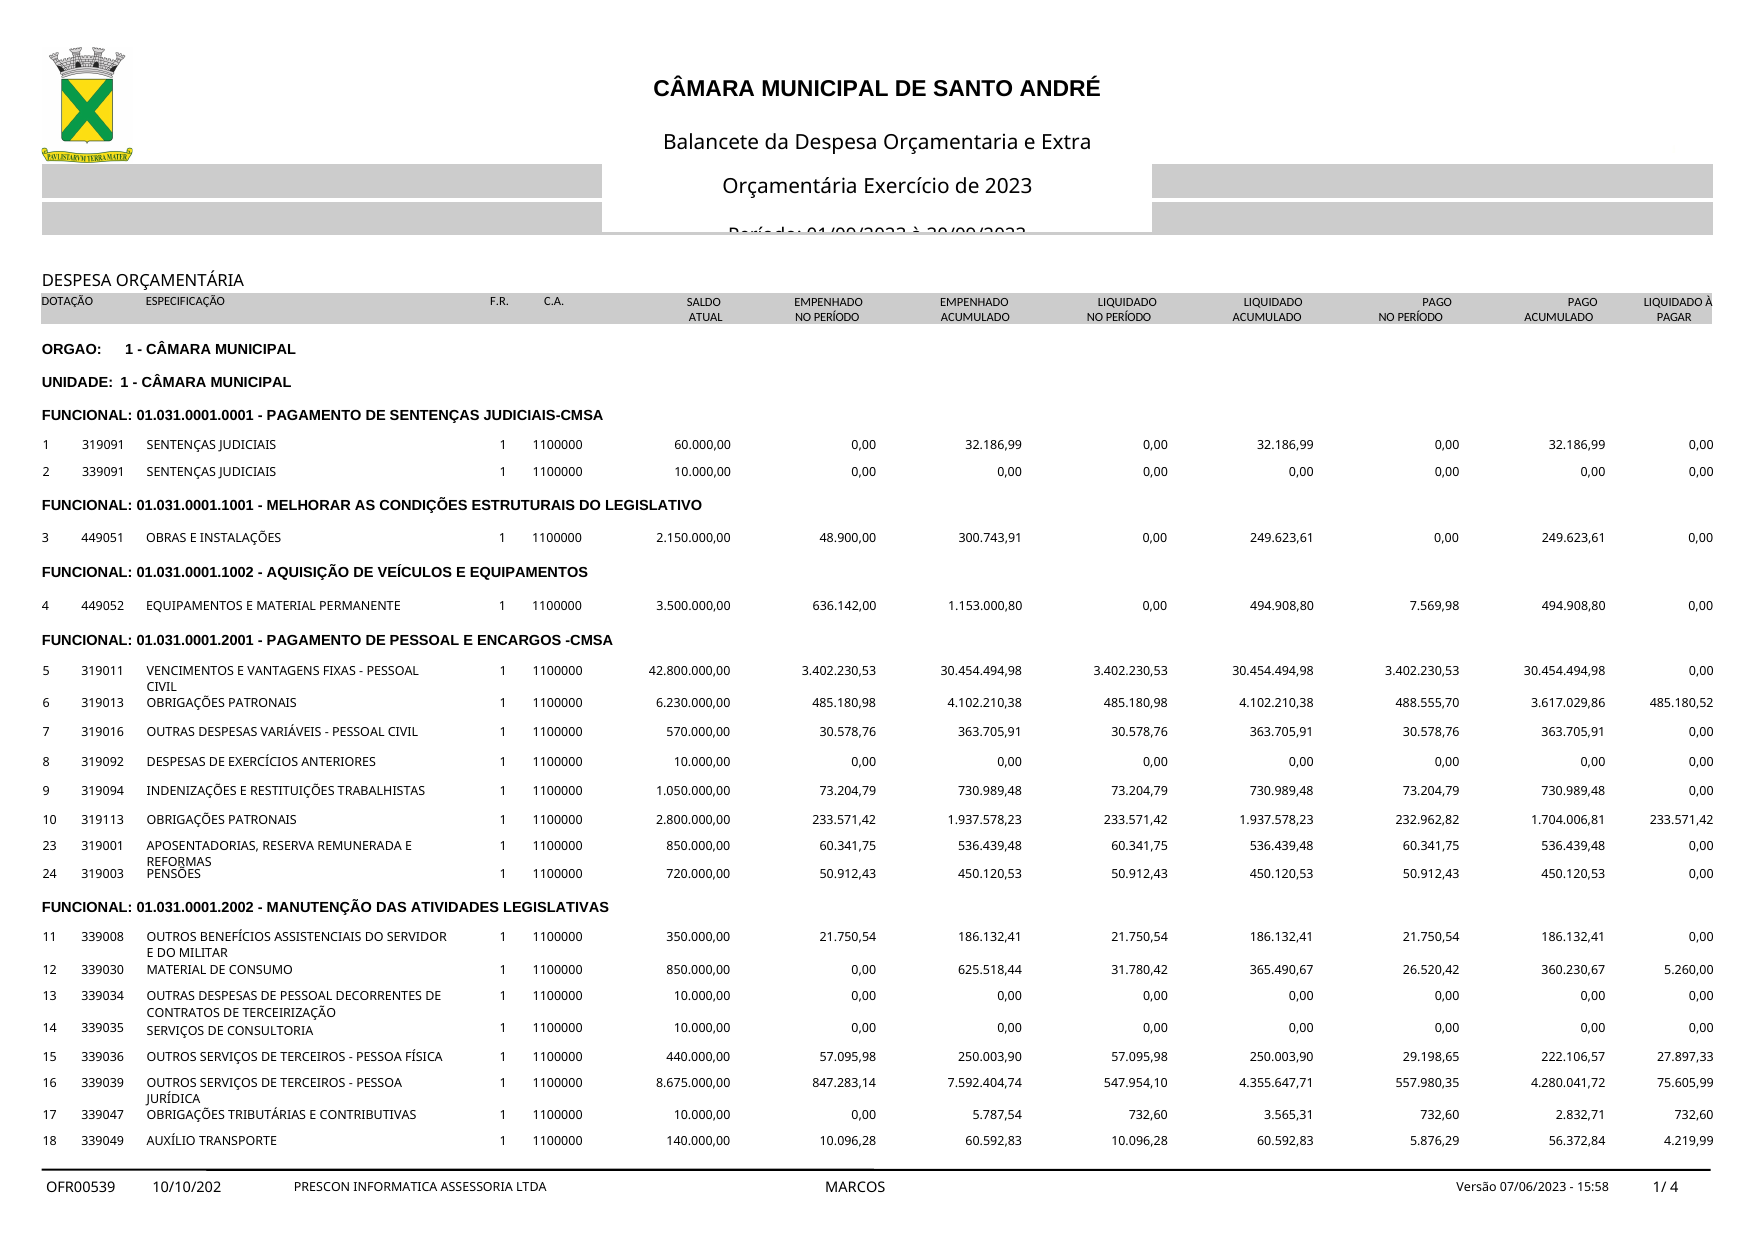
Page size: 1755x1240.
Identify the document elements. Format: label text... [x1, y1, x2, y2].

table_cell 1 [486, 983, 519, 1004]
table_cell DESPESAS DE EXERCÍCIOS ANTERIORES [135, 745, 472, 774]
table_header 186.132,41 [1203, 932, 1354, 946]
table_cell 5.260,00 [1630, 946, 1715, 983]
table_header 186.132,41 [912, 932, 1063, 946]
table_cell 730.989,48 [908, 775, 1057, 804]
table_cell 7.592.404,74 [912, 1070, 1063, 1092]
table_cell 485.180,98 [1057, 680, 1199, 716]
table_cell 0,00 [1082, 460, 1212, 481]
table_cell 1 [486, 1092, 519, 1128]
table_cell 1.704.006,81 [1491, 804, 1626, 833]
table_cell 60.592,83 [1203, 1128, 1354, 1150]
table_cell 56.372,84 [1495, 1128, 1630, 1150]
table_cell 0,00 [1495, 1005, 1630, 1041]
table_cell 0,00 [1057, 745, 1199, 774]
table_cell 485.180,98 [766, 680, 908, 716]
table_cell 319092 [69, 745, 135, 774]
table_cell 847.283,14 [771, 1070, 912, 1092]
table_cell 2.800.000,00 [615, 804, 766, 833]
table_cell 0,00 [771, 983, 912, 1004]
table_cell 7 [39, 716, 69, 745]
table_header 350.000,00 [619, 932, 771, 946]
table_cell 1100000 [519, 1005, 619, 1041]
table_cell 12 [39, 946, 69, 983]
table_cell 2 339091 SENTENÇAS JUDICIAIS [39, 460, 393, 481]
table_header 339008 [69, 932, 135, 946]
table_cell 0,00 [771, 946, 912, 983]
table_cell 50.912,43 [1349, 855, 1491, 883]
table_cell 30.578,76 [1057, 716, 1199, 745]
table_cell 0,00 [1203, 983, 1354, 1004]
table_cell 319013 [69, 680, 135, 716]
table_cell 0,00 [1063, 983, 1203, 1004]
table_cell 1.937.578,23 [908, 804, 1057, 833]
table_cell 450.120,53 [1491, 855, 1626, 883]
table_cell 0,00 [1213, 460, 1374, 481]
table_cell 10 [39, 804, 69, 833]
table_cell 319016 [69, 716, 135, 745]
table_cell 339039 [69, 1070, 135, 1092]
table_cell 10.096,28 [1063, 1128, 1203, 1150]
table_cell 0,00 [1504, 460, 1647, 481]
table_cell 73.204,79 [1057, 775, 1199, 804]
table_cell 60.341,75 [1349, 833, 1491, 855]
table_cell 5.876,29 [1354, 1128, 1494, 1150]
table_cell 319094 [69, 775, 135, 804]
text FUNCIONAL: 01.031.0001.2001 - PAGAMENTO DE PESSOAL E ENCARGOS -CMSA [42, 632, 1727, 649]
table_cell 6 [39, 680, 69, 716]
table_cell 339030 [69, 946, 135, 983]
table_header 30.454.494,98 [908, 666, 1057, 680]
table_cell 0,00 [766, 745, 908, 774]
table_cell 57.095,98 [1063, 1041, 1203, 1070]
table_cell 732,60 [1063, 1092, 1203, 1128]
table_header 11 [39, 932, 69, 946]
table_cell OUTRAS DESPESAS DE PESSOAL DECORRENTES DE [135, 983, 486, 1004]
table_cell 0,00 [1199, 745, 1348, 774]
table_cell 15 [39, 1041, 69, 1070]
table_cell 232.962,82 [1349, 804, 1491, 833]
table_cell 0,00 [1354, 1005, 1494, 1041]
table_cell 4.102.210,38 [908, 680, 1057, 716]
table_header 0,00 [791, 438, 921, 460]
table_header 32.186,99 [1504, 438, 1647, 460]
table_cell 1 [486, 1070, 519, 1092]
table_cell 1 [472, 775, 519, 804]
table_header 0,00 [1082, 438, 1212, 460]
table_cell 450.120,53 [1199, 855, 1348, 883]
table_cell 0,00 [771, 1092, 912, 1128]
table_cell 10.000,00 [628, 460, 791, 481]
table_header 0,00 [1630, 932, 1715, 946]
table_cell 732,60 [1630, 1092, 1715, 1128]
table_cell 23 [39, 833, 69, 855]
table_cell 319113 [69, 804, 135, 833]
table_header 42.800.000,00 [615, 666, 766, 680]
table_cell 233.571,42 [1057, 804, 1199, 833]
table_cell 547.954,10 [1063, 1070, 1203, 1092]
table_cell 10.000,00 [619, 1005, 771, 1041]
table_header 5 [39, 666, 69, 680]
table_header 30.454.494,98 [1199, 666, 1348, 680]
table_header 3.402.230,53 [1349, 666, 1491, 680]
table_cell 1 [486, 1005, 519, 1041]
table_cell 625.518,44 [912, 946, 1063, 983]
table_cell 16 [39, 1070, 69, 1092]
table_cell 4.102.210,38 [1199, 680, 1348, 716]
table_cell 720.000,00 [615, 855, 766, 883]
table_cell 1100000 [519, 775, 615, 804]
table_cell 73.204,79 [766, 775, 908, 804]
table_cell 27.897,33 [1630, 1041, 1715, 1070]
text 4 449052 EQUIPAMENTOS E MATERIAL PERMANENTE 1 1100000 3.500.000,00 636.142,00 1.153.000,80 0,00 494.908,80 7.569,98 494.908,80 0,00 [42, 597, 1727, 614]
table_cell 13 [39, 983, 69, 1004]
table_cell OUTROS SERVIÇOS DE TERCEIROS - PESSOA [135, 1070, 486, 1092]
table_cell 0,00 [1647, 460, 1716, 481]
table_cell 1100000 [519, 1092, 619, 1128]
table_cell 60.341,75 [1057, 833, 1199, 855]
text FUNCIONAL: 01.031.0001.0001 - PAGAMENTO DE SENTENÇAS JUDICIAIS-CMSA [42, 407, 1727, 423]
table_cell 29.198,65 [1354, 1041, 1494, 1070]
table_cell OUTRAS DESPESAS VARIÁVEIS - PESSOAL CIVIL [135, 716, 472, 745]
table_cell 10.000,00 [619, 1092, 771, 1128]
table_cell 2.832,71 [1495, 1092, 1630, 1128]
table_header 1100000 [519, 666, 615, 680]
table_cell 1 [486, 946, 519, 983]
table_cell 850.000,00 [619, 946, 771, 983]
table_cell 570.000,00 [615, 716, 766, 745]
table_cell 75.605,99 [1630, 1070, 1715, 1092]
table_cell 1100000 [519, 716, 615, 745]
table_header 32.186,99 [1213, 438, 1374, 460]
table_cell 0,00 [908, 745, 1057, 774]
table_cell 3.565,31 [1203, 1092, 1354, 1128]
table_cell 1 [472, 745, 519, 774]
table_cell 1 [472, 680, 519, 716]
table_cell 730.989,48 [1199, 775, 1348, 804]
table_cell 1100000 [519, 1070, 619, 1092]
table_cell INDENIZAÇÕES E RESTITUIÇÕES TRABALHISTAS [135, 775, 472, 804]
text ORGAO: 1 - CÂMARA MUNICIPAL UNIDADE: 1 - CÂMARA MUNICIPAL [42, 324, 296, 391]
table_header 319011 [69, 666, 135, 680]
table_cell 4.355.647,71 [1203, 1070, 1354, 1092]
table_cell 1100000 [519, 745, 615, 774]
table_header 1100000 [519, 438, 628, 460]
table_cell 363.705,91 [1199, 716, 1348, 745]
table_cell 50.912,43 [1057, 855, 1199, 883]
table_cell 1100000 [519, 1041, 619, 1070]
table_cell 0,00 [1203, 1005, 1354, 1041]
table_cell 50.912,43 [766, 855, 908, 883]
table_header 0,00 [1374, 438, 1504, 460]
table_cell 1 [472, 716, 519, 745]
table_cell 0,00 [1630, 1005, 1715, 1041]
table_cell 0,00 [1626, 775, 1715, 804]
text 3 449051 OBRAS E INSTALAÇÕES 1 1100000 2.150.000,00 48.900,00 300.743,91 0,00 249.623,61 0,00 249.623,61 0,00 [42, 529, 1727, 546]
table_cell 1100000 [519, 1128, 619, 1150]
table_cell 0,00 [1626, 716, 1715, 745]
table_cell 140.000,00 [619, 1128, 771, 1150]
table_cell OBRIGAÇÕES PATRONAIS [135, 804, 472, 833]
table_header 1 [486, 932, 519, 946]
table_cell OUTROS SERVIÇOS DE TERCEIROS - PESSOA FÍSICA [135, 1041, 486, 1070]
table_cell 319001 [69, 833, 135, 855]
table_cell 0,00 [771, 1005, 912, 1041]
table_cell 1.937.578,23 [1199, 804, 1348, 833]
table_cell APOSENTADORIAS, RESERVA REMUNERADA E [135, 833, 472, 855]
table_cell 4.280.041,72 [1495, 1070, 1630, 1092]
table_cell AUXÍLIO TRANSPORTE [135, 1128, 486, 1150]
table_cell 1 [486, 1128, 519, 1150]
table_cell 6.230.000,00 [615, 680, 766, 716]
table_cell 14 [39, 1005, 69, 1041]
table_header 0,00 [1626, 666, 1715, 680]
table_cell 9 [39, 775, 69, 804]
table_cell 26.520,42 [1354, 946, 1494, 983]
table_cell 1 [472, 804, 519, 833]
table_header VENCIMENTOS E VANTAGENS FIXAS - PESSOAL [135, 666, 472, 680]
table_cell 1100000 [519, 804, 615, 833]
table_cell 440.000,00 [619, 1041, 771, 1070]
table_cell REFORMAS PENSÕES [135, 855, 472, 883]
table_cell 18 [39, 1128, 69, 1150]
table_cell 557.980,35 [1354, 1070, 1494, 1092]
table_header 3.402.230,53 [766, 666, 908, 680]
table_cell 0,00 [921, 460, 1082, 481]
table_cell 363.705,91 [1491, 716, 1626, 745]
table_cell 536.439,48 [908, 833, 1057, 855]
table_cell 1.050.000,00 [615, 775, 766, 804]
table_cell E DO MILITAR MATERIAL DE CONSUMO [135, 946, 486, 983]
table_cell 536.439,48 [1491, 833, 1626, 855]
table_cell 732,60 [1354, 1092, 1494, 1128]
table_header 30.454.494,98 [1491, 666, 1626, 680]
table_header 1100000 [519, 932, 619, 946]
table_cell 4.219,99 [1630, 1128, 1715, 1150]
table_cell 250.003,90 [1203, 1041, 1354, 1070]
table_cell 1100000 [519, 946, 619, 983]
table_cell 30.578,76 [766, 716, 908, 745]
table_cell 0,00 [1630, 983, 1715, 1004]
table_cell 31.780,42 [1063, 946, 1203, 983]
table_cell CIVIL OBRIGAÇÕES PATRONAIS [135, 680, 472, 716]
table_header 1 319091 SENTENÇAS JUDICIAIS [39, 438, 393, 460]
table_cell 0,00 [1491, 745, 1626, 774]
table_header 1 [472, 666, 519, 680]
table_cell 536.439,48 [1199, 833, 1348, 855]
table_cell 10.000,00 [615, 745, 766, 774]
table_cell 17 [39, 1092, 69, 1128]
table_cell 10.000,00 [619, 983, 771, 1004]
table_cell 0,00 [912, 983, 1063, 1004]
table_cell 0,00 [1626, 855, 1715, 883]
text FUNCIONAL: 01.031.0001.1001 - MELHORAR AS CONDIÇÕES ESTRUTURAIS DO LEGISLATIVO [42, 496, 1727, 513]
table_cell 339035 [69, 1005, 135, 1041]
table_cell CONTRATOS DE TERCEIRIZAÇÃO SERVIÇOS DE CONSULTORIA [135, 1005, 486, 1041]
table_cell 0,00 [1495, 983, 1630, 1004]
table_cell 339049 [69, 1128, 135, 1150]
text FUNCIONAL: 01.031.0001.1002 - AQUISIÇÃO DE VEÍCULOS E EQUIPAMENTOS [42, 564, 1727, 581]
table_cell 73.204,79 [1349, 775, 1491, 804]
table_cell 0,00 [791, 460, 921, 481]
table_cell 233.571,42 [1626, 804, 1715, 833]
table_header 3.402.230,53 [1057, 666, 1199, 680]
text FUNCIONAL: 01.031.0001.2002 - MANUTENÇÃO DAS ATIVIDADES LEGISLATIVAS [42, 898, 1727, 915]
table_cell 0,00 [1354, 983, 1494, 1004]
table_cell JURÍDICA OBRIGAÇÕES TRIBUTÁRIAS E CONTRIBUTIVAS [135, 1092, 486, 1128]
table_cell 0,00 [1374, 460, 1504, 481]
table_header 21.750,54 [771, 932, 912, 946]
table_cell 1 [472, 855, 519, 883]
table_header OUTROS BENEFÍCIOS ASSISTENCIAIS DO SERVIDOR [135, 932, 486, 946]
table_cell 0,00 [1349, 745, 1491, 774]
table_cell 339047 [69, 1092, 135, 1128]
table_header 0,00 [1647, 438, 1716, 460]
table_cell 1 [472, 833, 519, 855]
table_cell 1100000 [519, 460, 628, 481]
table_cell 450.120,53 [908, 855, 1057, 883]
table_cell 60.341,75 [766, 833, 908, 855]
table_cell 1100000 [519, 833, 615, 855]
table_cell 1 [486, 1041, 519, 1070]
table_cell 339036 [69, 1041, 135, 1070]
table_cell 8 [39, 745, 69, 774]
table_cell 5.787,54 [912, 1092, 1063, 1128]
table_cell 30.578,76 [1349, 716, 1491, 745]
table_cell 730.989,48 [1491, 775, 1626, 804]
table_cell 485.180,52 [1626, 680, 1715, 716]
table_cell 1 [393, 460, 519, 481]
table_header 21.750,54 [1063, 932, 1203, 946]
table_cell 488.555,70 [1349, 680, 1491, 716]
table_cell 10.096,28 [771, 1128, 912, 1150]
table_cell 222.106,57 [1495, 1041, 1630, 1070]
table_cell 0,00 [912, 1005, 1063, 1041]
table_cell 57.095,98 [771, 1041, 912, 1070]
table_cell 360.230,67 [1495, 946, 1630, 983]
table_cell 0,00 [1626, 833, 1715, 855]
subtitle DESPESA ORÇAMENTÁRIA [42, 269, 1727, 291]
table_cell 365.490,67 [1203, 946, 1354, 983]
table_cell 24 [39, 855, 69, 883]
table_cell 1100000 [519, 680, 615, 716]
table_cell 319003 [69, 855, 135, 883]
table_header 32.186,99 [921, 438, 1082, 460]
table_cell 0,00 [1626, 745, 1715, 774]
table_cell 3.617.029,86 [1491, 680, 1626, 716]
table_cell 1100000 [519, 983, 619, 1004]
table_cell 250.003,90 [912, 1041, 1063, 1070]
table_cell 1100000 [519, 855, 615, 883]
table_cell 0,00 [1063, 1005, 1203, 1041]
table_header 60.000,00 [628, 438, 791, 460]
table_cell 8.675.000,00 [619, 1070, 771, 1092]
table_cell 60.592,83 [912, 1128, 1063, 1150]
table_header 21.750,54 [1354, 932, 1494, 946]
table_cell 850.000,00 [615, 833, 766, 855]
table_cell 339034 [69, 983, 135, 1004]
table_header 1 [393, 438, 519, 460]
table_cell 363.705,91 [908, 716, 1057, 745]
table_header 186.132,41 [1495, 932, 1630, 946]
table_cell 233.571,42 [766, 804, 908, 833]
